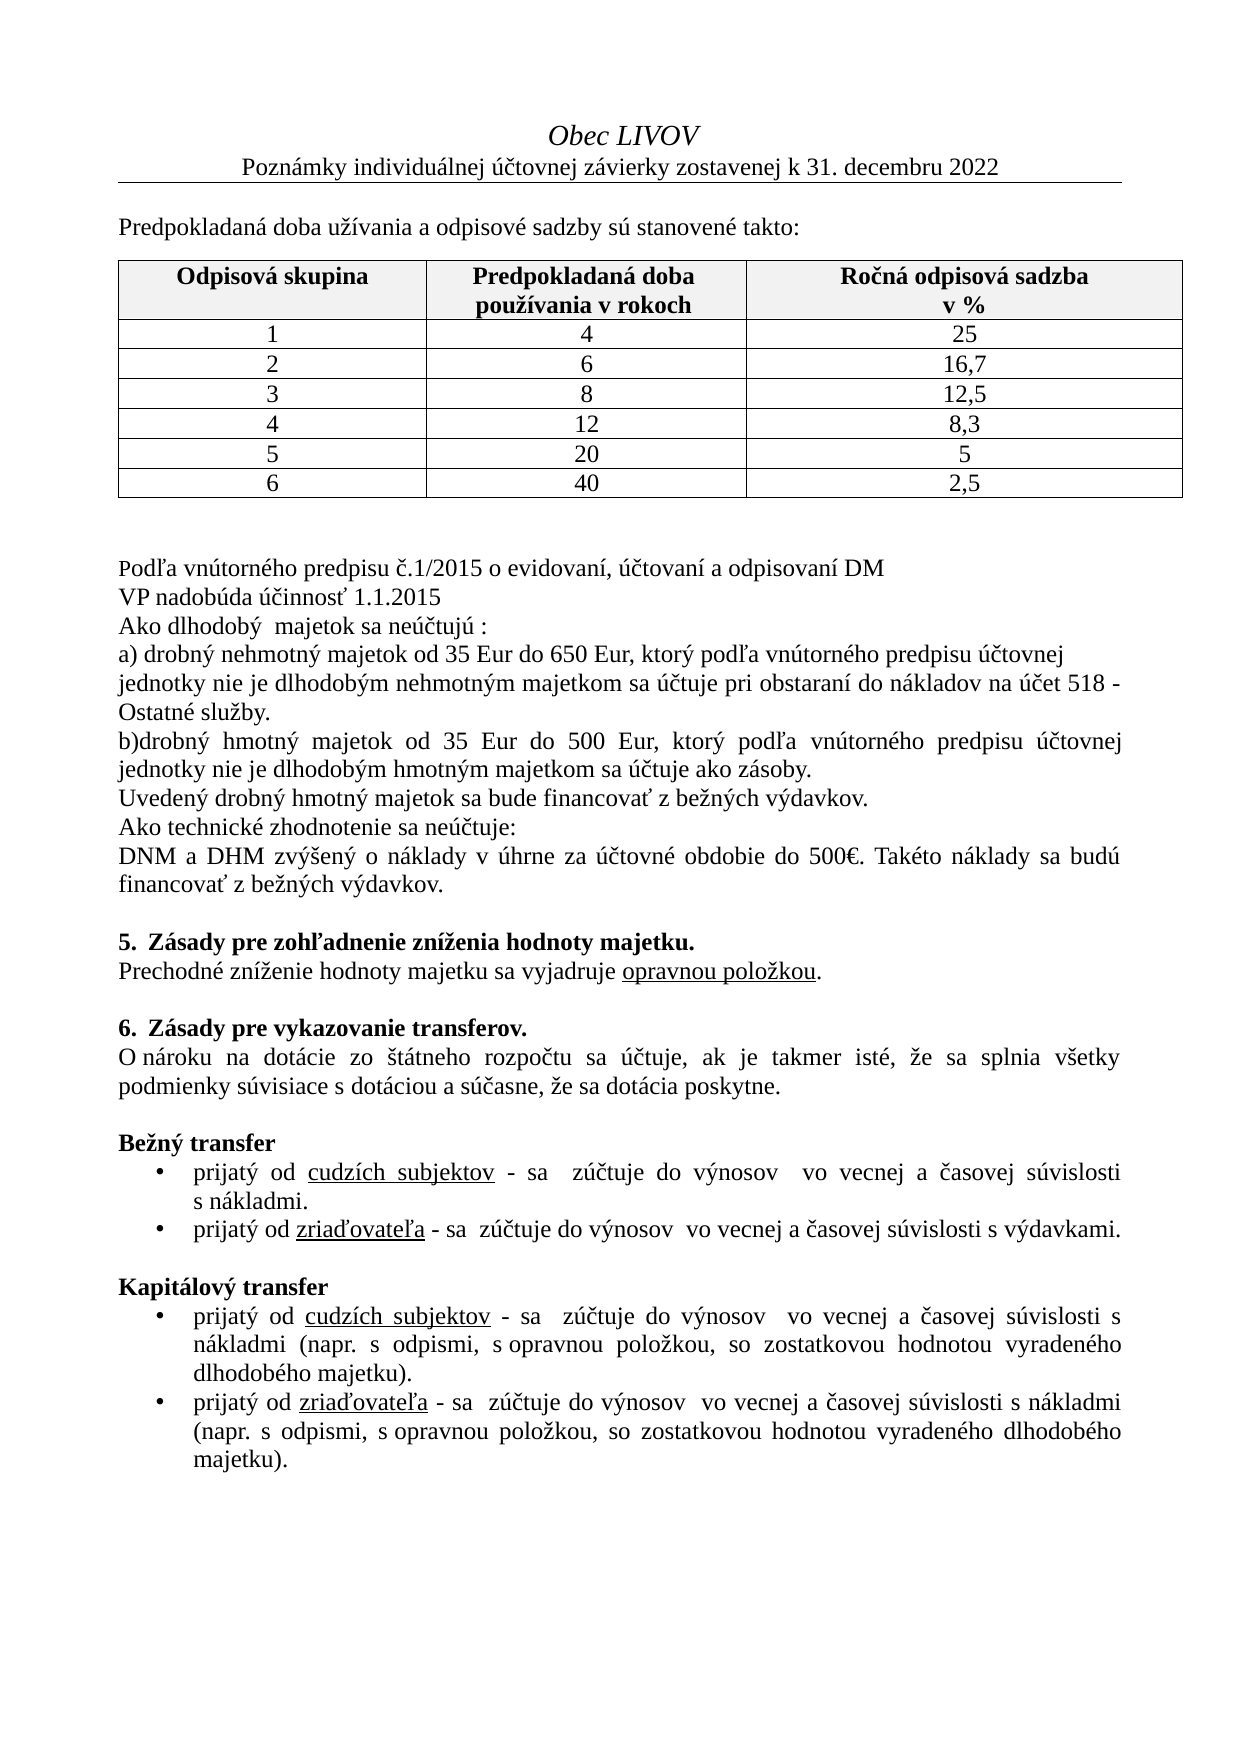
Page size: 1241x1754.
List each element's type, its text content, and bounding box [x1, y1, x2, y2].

table_cell 2,5 [747, 469, 1182, 497]
table_cell 4 [119, 409, 426, 438]
table_cell 25 [747, 320, 1182, 348]
table_cell 5 [747, 439, 1182, 467]
text a) drobný nehmotný majetok od 35 Eur do 650 Eur, ktorý podľa vnútorného predpisu účtovnej [118, 639, 1122, 668]
list prijatý od zriaďovateľa - sa zúčtuje do výnosov vo vecnej a časovej súvislosti s nákladmi (napr. s odpismi, s opravnou položkou, so zostatkovou hodnotou vyradeného dlhodobého majetku). [156, 1387, 1122, 1473]
list prijatý od cudzích subjektov - sa zúčtuje do výnosov vo vecnej a časovej súvislosti s nákladmi (napr. s odpismi, s opravnou položkou, so zostatkovou hodnotou vyradeného dlhodobého majetku). [156, 1301, 1122, 1387]
table_cell 6 [427, 349, 746, 378]
table_header Odpisová skupina [119, 261, 426, 318]
list Zásady pre vykazovanie transferov. [118, 1013, 1122, 1042]
text Kapitálový transfer [118, 1272, 1122, 1301]
text Uvedený drobný hmotný majetok sa bude financovať z bežných výdavkov. [118, 783, 1122, 812]
text b)drobný hmotný majetok od 35 Eur do 500 Eur, ktorý podľa vnútorného predpisu účtovnej jednotky nie je dlhodobým hmotným majetkom sa účtuje ako zásoby. [118, 726, 1122, 783]
text Prechodné zníženie hodnoty majetku sa vyjadruje opravnou položkou. [118, 956, 1122, 984]
table_cell 2 [119, 349, 426, 378]
table_cell 1 [119, 320, 426, 348]
table_cell 20 [427, 439, 746, 467]
text VP nadobúda účinnosť 1.1.2015 [118, 582, 1122, 611]
table_cell 12 [427, 409, 746, 438]
table_cell 8,3 [747, 409, 1182, 438]
table_cell 16,7 [747, 349, 1182, 378]
list Zásady pre zohľadnenie zníženia hodnoty majetku. [118, 927, 1122, 956]
text Obec LIVOV [118, 118, 1131, 152]
text Ako dlhodobý majetok sa neúčtujú : [118, 611, 1122, 639]
table_cell 8 [427, 379, 746, 408]
list prijatý od zriaďovateľa - sa zúčtuje do výnosov vo vecnej a časovej súvislosti s výdavkami. [156, 1214, 1122, 1243]
text Ako technické zhodnotenie sa neúčtuje: [118, 812, 1122, 841]
text jednotky nie je dlhodobým nehmotným majetkom sa účtuje pri obstaraní do nákladov na účet 518 - Ostatné služby. [118, 668, 1122, 726]
list prijatý od cudzích subjektov - sa zúčtuje do výnosov vo vecnej a časovej súvislosti s nákladmi. [156, 1157, 1122, 1214]
table_header Predpokladaná doba používania v rokoch [427, 261, 746, 318]
table_cell 40 [427, 469, 746, 497]
table_cell 6 [119, 469, 426, 497]
table_cell 5 [119, 439, 426, 467]
table_cell 3 [119, 379, 426, 408]
text DNM a DHM zvýšený o náklady v úhrne za účtovné obdobie do 500€. Takéto náklady sa budú financovať z bežných výdavkov. [118, 841, 1122, 898]
table_cell 4 [427, 320, 746, 348]
text Bežný transfer [118, 1128, 1122, 1157]
text Podľa vnútorného predpisu č.1/2015 o evidovaní, účtovaní a odpisovaní DM [118, 553, 1122, 582]
text Poznámky individuálnej účtovnej závierky zostavenej k 31. decembru 2022 [118, 152, 1122, 182]
text O nároku na dotácie zo štátneho rozpočtu sa účtuje, ak je takmer isté, že sa splnia všetky podmienky súvisiace s dotáciou a súčasne, že sa dotácia poskytne. [118, 1042, 1122, 1099]
table_cell 12,5 [747, 379, 1182, 408]
table_header Ročná odpisová sadzba v % [747, 261, 1182, 318]
text Predpokladaná doba užívania a odpisové sadzby sú stanovené takto: [118, 212, 1122, 241]
